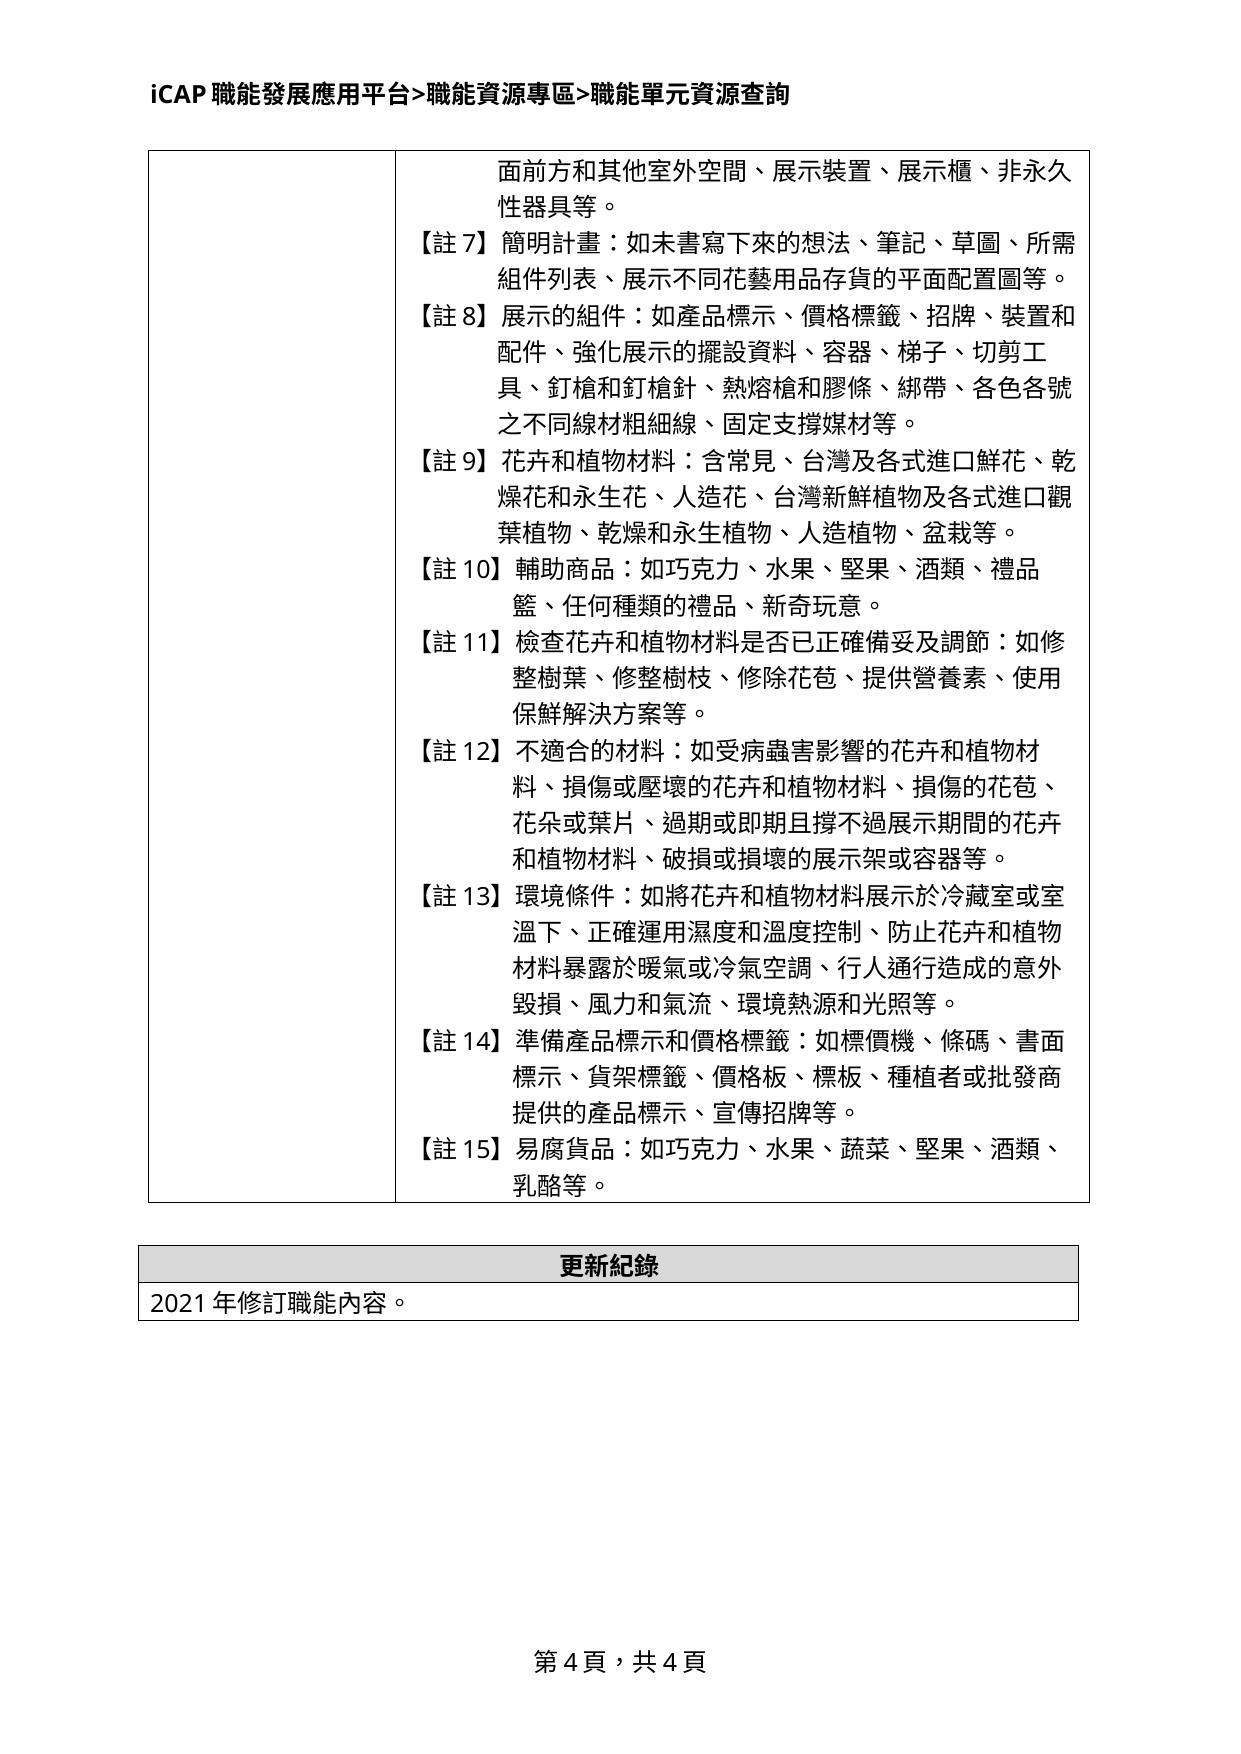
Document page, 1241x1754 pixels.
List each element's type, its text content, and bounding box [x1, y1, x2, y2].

table_header 更新紀錄 [139, 1246, 1078, 1282]
table_cell 面前方和其他室外空間、展示裝置、展示櫃、非永久性器具等。 【註7】簡明計畫：如未書寫下來的想法、筆記、草圖、所需組件列表、展示不同花藝用品存貨的平面配置圖等。 【註8】展示的組件：如產品標示、價格標籤、招牌、裝置和配件、強化展示的擺設資料、容器、梯子、切剪工具、釘槍和釘槍針、熱熔槍和膠條、綁帶、各色各號之不同線材粗細線、固定支撐媒材等。 【註9】花卉和植物材料：含常見、台灣及各式進口鮮花、乾燥花和永生花、人造花、台灣新鮮植物及各式進口觀葉植物、乾燥和永生植物、人造植物、盆栽等。 【註10】輔助商品：如巧克力、水果、堅果、酒類、禮品籃、任何種類的禮品、新奇玩意。 【註11】檢查花卉和植物材料是否已正確備妥及調節：如修整樹葉、修整樹枝、修除花苞、提供營養素、使用保鮮解決方案等。 【註12】不適合的材料：如受病蟲害影響的花卉和植物材料、損傷或壓壞的花卉和植物材料、損傷的花苞、花朵或葉片、過期或即期且撐不過展示期間的花卉和植物材料、破損或損壞的展示架或容器等。 【註13】環境條件：如將花卉和植物材料展示於冷藏室或室溫下、正確運用濕度和溫度控制、防止花卉和植物材料暴露於暖氣或冷氣空調、行人通行造成的意外毀損、風力和氣流、環境熱源和光照等。 【註14】準備產品標示和價格標籤：如標價機、條碼、書面標示、貨架標籤、價格板、標板、種植者或批發商提供的產品標示、宣傳招牌等。 【註15】易腐貨品：如巧克力、水果、蔬菜、堅果、酒類、乳酪等。 [396, 151, 1089, 1202]
table_cell 2021年修訂職能內容。 [139, 1283, 1078, 1319]
table_cell [149, 151, 395, 1202]
